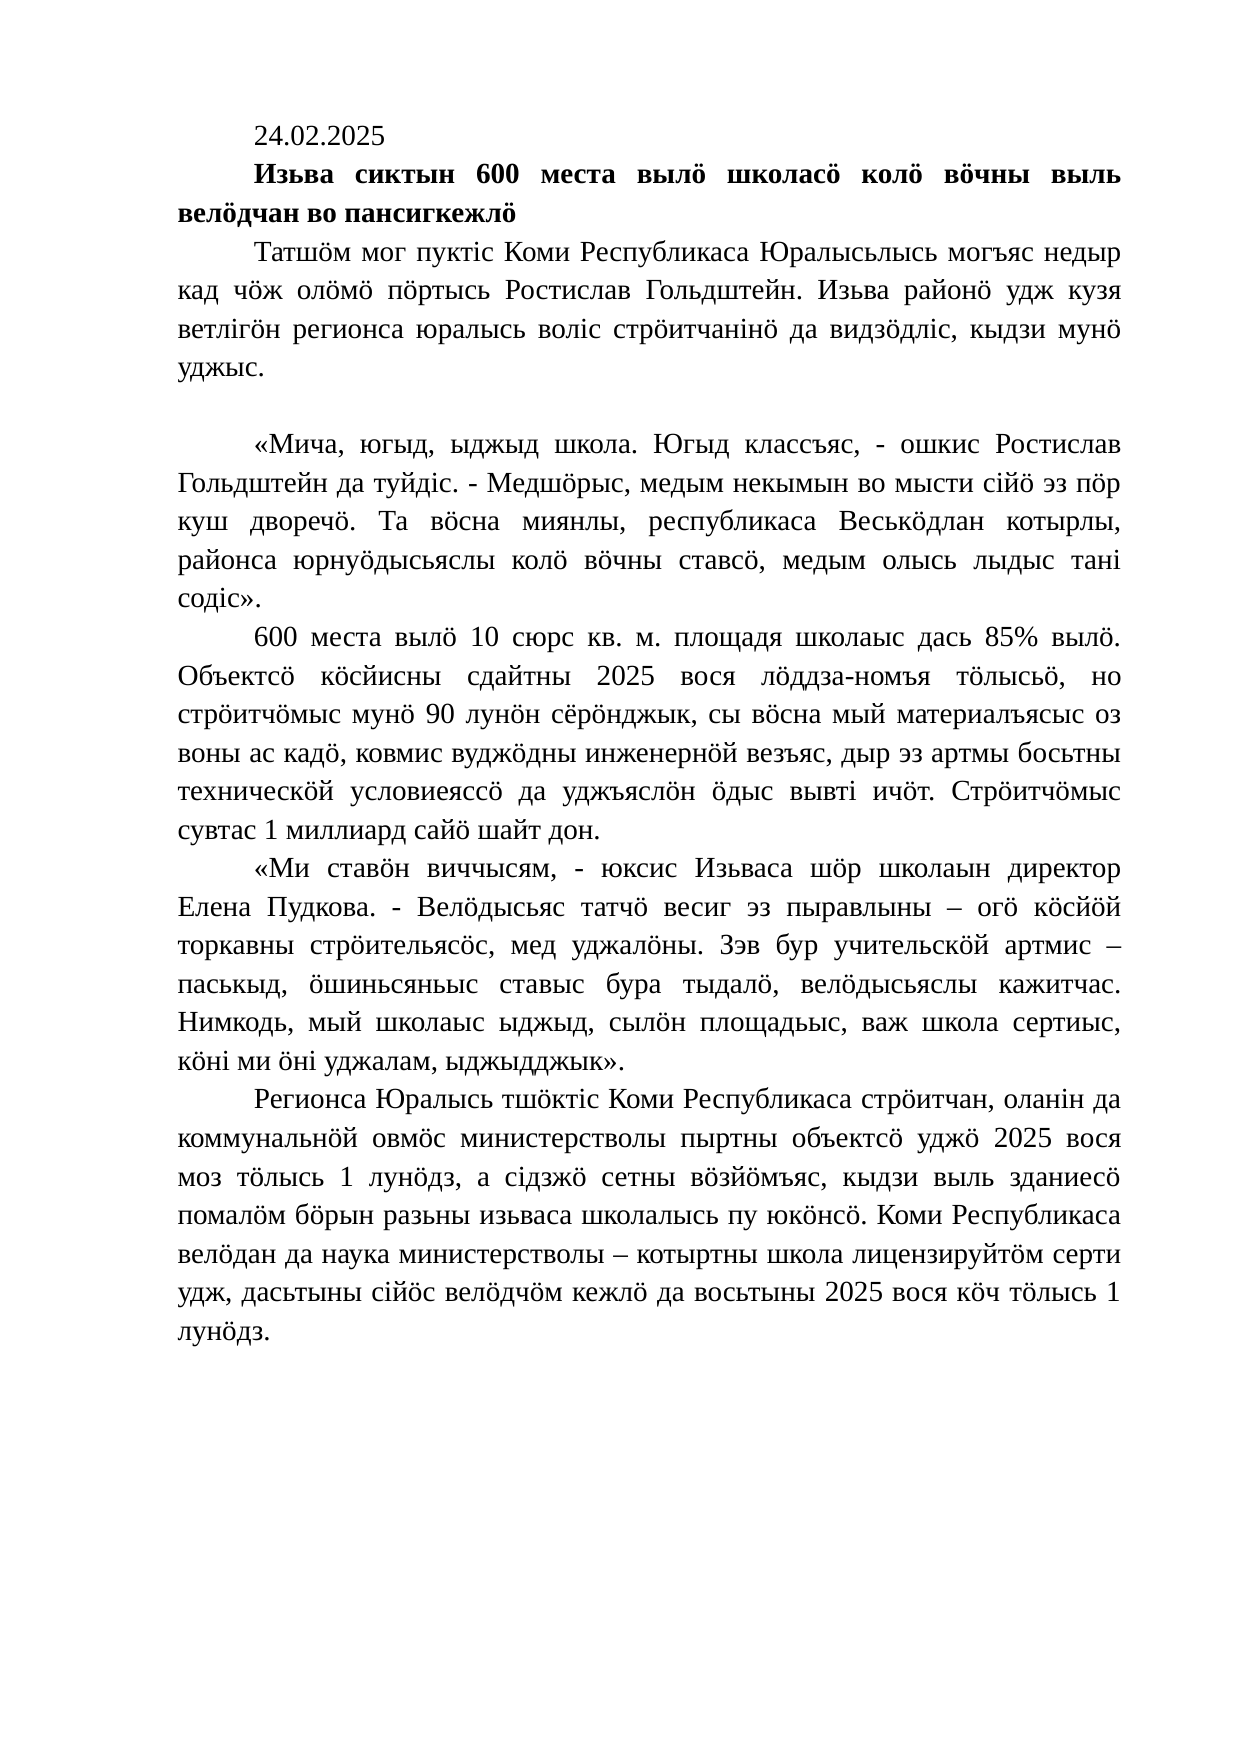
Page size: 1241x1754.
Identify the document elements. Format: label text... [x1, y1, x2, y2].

subtitle 24.02.2025 [177, 118, 1122, 152]
text Регионса Юралысь тшӧктіс Коми Республикаса стрӧитчан, оланін да коммунальнӧй овмӧс министерстволы пыртны объектсӧ уджӧ 2025 вося моз тӧлысь 1 лунӧдз, а сідзжӧ сетны вӧзйӧмъяс, кыдзи выль зданиесӧ помалӧм бӧрын разьны изьваса школалысь пу юкӧнсӧ. Коми Республикаса велӧдан да наука министерстволы – котыртны школа лицензируйтӧм серти удж, дасьтыны сійӧс велӧдчӧм кежлӧ да восьтыны 2025 вося кӧч тӧлысь 1 лунӧдз. [177, 1082, 1122, 1346]
subtitle Изьва сиктын 600 места вылӧ школасӧ колӧ вӧчны выль велӧдчан во пансигкежлӧ [177, 157, 1122, 229]
text 600 места вылӧ 10 сюрс кв. м. площадя школаыс дась 85% вылӧ. Объектсӧ кӧсйисны сдайтны 2025 вося лӧддза-номъя тӧлысьӧ, но стрӧитчӧмыс мунӧ 90 лунӧн сёрӧнджык, сы вӧсна мый материалъясыс оз воны ас кадӧ, ковмис вуджӧдны инженернӧй везъяс, дыр эз артмы босьтны техническӧй условиеяссӧ да уджъяслӧн ӧдыс вывті ичӧт. Стрӧитчӧмыс сувтас 1 миллиард сайӧ шайт дон. [177, 619, 1122, 845]
text Татшӧм мог пуктіс Коми Республикаса Юралысьлысь могъяс недыр кад чӧж олӧмӧ пӧртысь Ростислав Гольдштейн. Изьва районӧ удж кузя ветлігӧн регионса юралысь воліс стрӧитчанінӧ да видзӧдліс, кыдзи мунӧ уджыс. [177, 234, 1122, 383]
text «Ми ставӧн виччысям, - юксис Изьваса шӧр школаын директор Елена Пудкова. - Велӧдысьяс татчӧ весиг эз пыравлыны – огӧ кӧсйӧй торкавны стрӧительясӧс, мед уджалӧны. Зэв бур учительскӧй артмис – паськыд, ӧшиньсяньыс ставыс бура тыдалӧ, велӧдысьяслы кажитчас. Нимкодь, мый школаыс ыджыд, сылӧн площадьыс, важ школа сертиыс, кӧні ми ӧні уджалам, ыджыдджык». [177, 850, 1122, 1077]
text «Мича, югыд, ыджыд школа. Югыд классъяс, - ошкис Ростислав Гольдштейн да туйдіс. - Медшӧрыс, медым некымын во мысти сійӧ эз пӧр куш дворечӧ. Та вӧсна миянлы, республикаса Веськӧдлан котырлы, районса юрнуӧдысьяслы колӧ вӧчны ставсӧ, медым олысь лыдыс тані содіс». [177, 426, 1122, 614]
